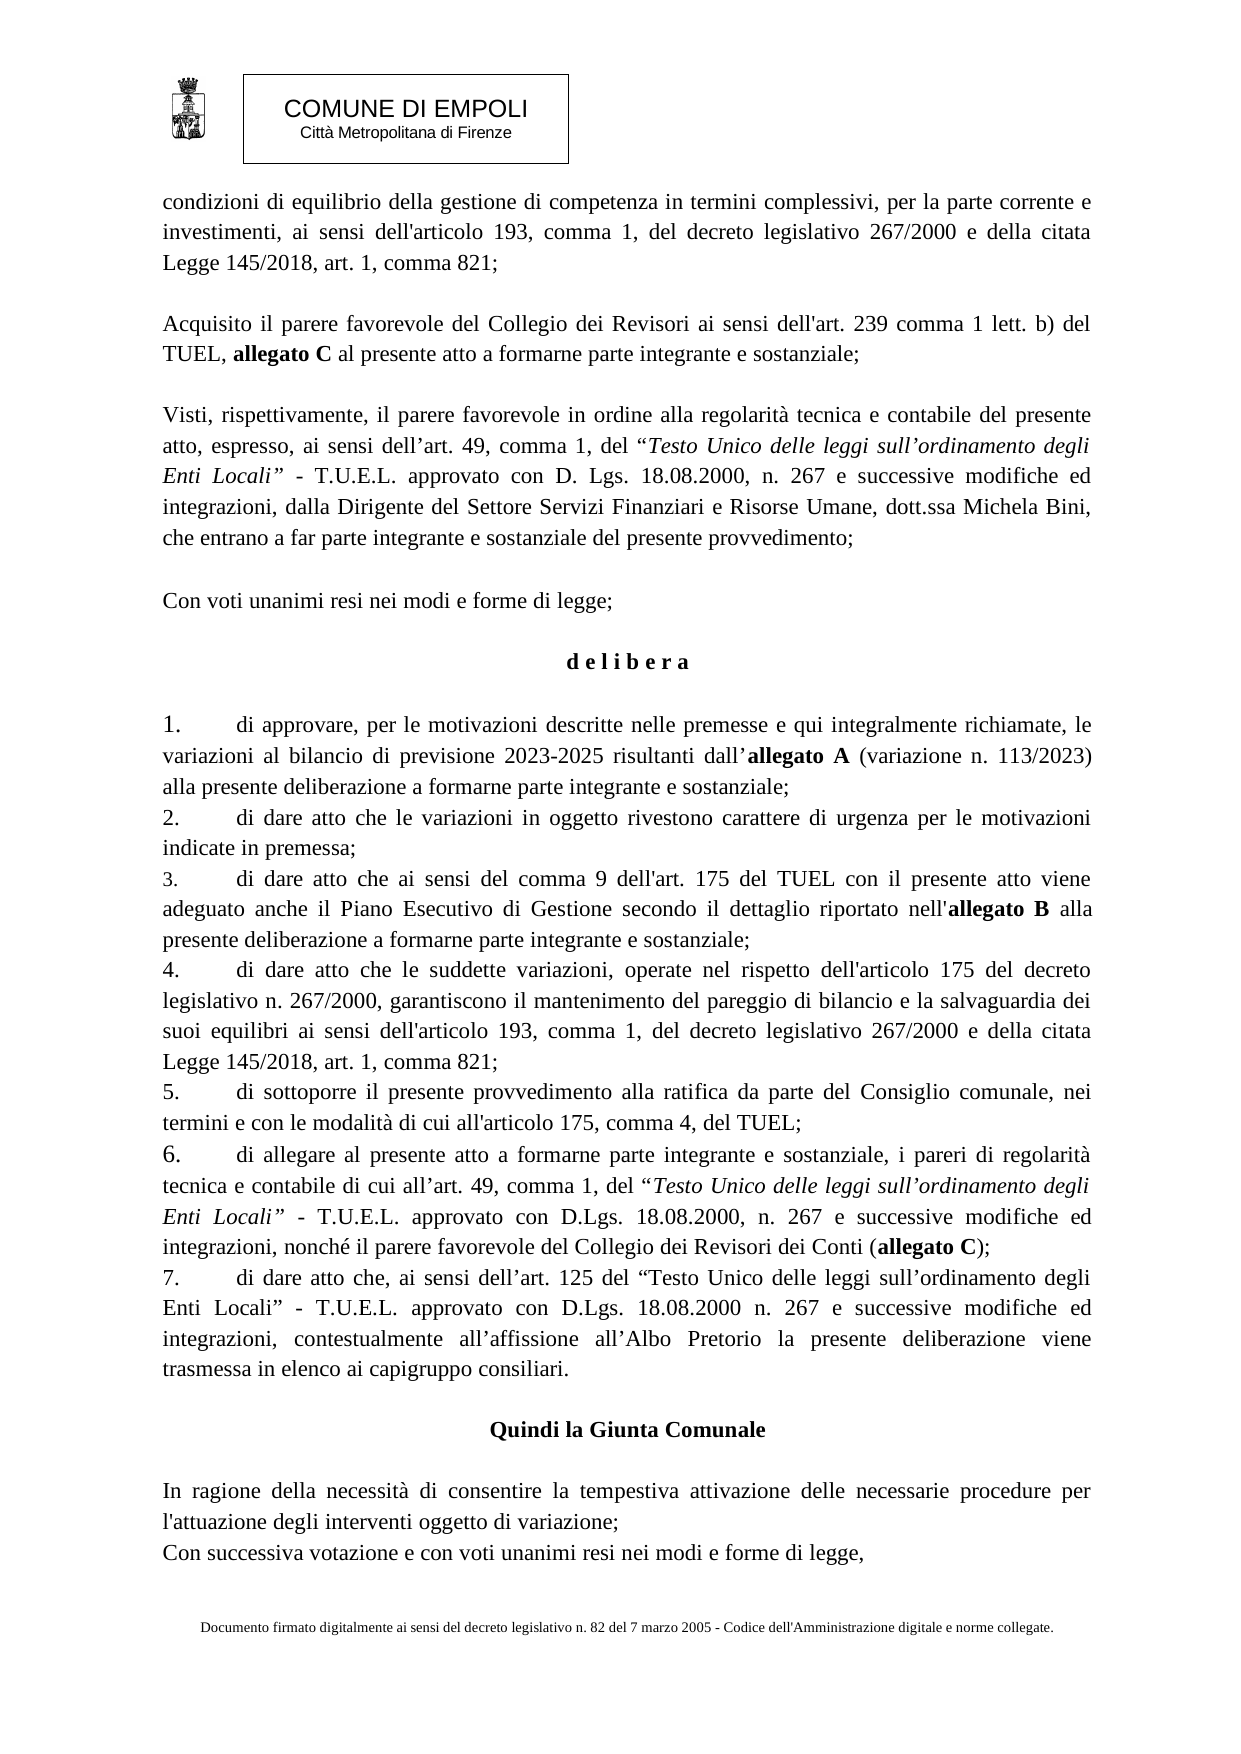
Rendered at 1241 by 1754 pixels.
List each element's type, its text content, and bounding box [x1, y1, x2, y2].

list di approvare, per le motivazioni descritte nelle premesse e qui integralmente richiamate, le variazioni al bilancio di previsione 2023-2025 risultanti dall’allegato A (variazione n. 113/2023) alla presente deliberazione a formarne parte integrante e sostanziale; [162, 709, 1092, 799]
picture [171, 76, 206, 142]
list di dare atto che ai sensi del comma 9 dell'art. 175 del TUEL con il presente atto viene adeguato anche il Piano Esecutivo di Gestione secondo il dettaglio riportato nell'allegato B alla presente deliberazione a formarne parte integrante e sostanziale; [162, 864, 1092, 952]
text condizioni di equilibrio della gestione di competenza in termini complessivi, per la parte corrente e investimenti, ai sensi dell'articolo 193, comma 1, del decreto legislativo 267/2000 e della citata Legge 145/2018, art. 1, comma 821; [162, 188, 1092, 275]
list di dare atto che, ai sensi dell’art. 125 del “Testo Unico delle leggi sull’ordinamento degli Enti Locali” - T.U.E.L. approvato con D.Lgs. 18.08.2000 n. 267 e successive modifiche ed integrazioni, contestualmente all’affissione all’Albo Pretorio la presente deliberazione viene trasmessa in elenco ai capigruppo consiliari. [162, 1264, 1092, 1382]
text In ragione della necessità di consentire la tempestiva attivazione delle necessarie procedure per l'attuazione degli interventi oggetto di variazione; [162, 1477, 1092, 1534]
list di allegare al presente atto a formarne parte integrante e sostanziale, i pareri di regolarità tecnica e contabile di cui all’art. 49, comma 1, del “Testo Unico delle leggi sull’ordinamento degli Enti Locali” - T.U.E.L. approvato con D.Lgs. 18.08.2000, n. 267 e successive modifiche ed integrazioni, nonché il parere favorevole del Collegio dei Revisori dei Conti (allegato C); [162, 1139, 1092, 1260]
text d e l i b e r a [162, 648, 1092, 675]
text Con successiva votazione e con voti unanimi resi nei modi e forme di legge, [162, 1538, 1092, 1565]
text Con voti unanimi resi nei modi e forme di legge; [162, 587, 1092, 614]
text Visti, rispettivamente, il parere favorevole in ordine alla regolarità tecnica e contabile del presente atto, espresso, ai sensi dell’art. 49, comma 1, del “Testo Unico delle leggi sull’ordinamento degli Enti Locali” - T.U.E.L. approvato con D. Lgs. 18.08.2000, n. 267 e successive modifiche ed integrazioni, dalla Dirigente del Settore Servizi Finanziari e Risorse Umane, dott.ssa Michela Bini, che entrano a far parte integrante e sostanziale del presente provvedimento; [162, 401, 1092, 550]
list di dare atto che le variazioni in oggetto rivestono carattere di urgenza per le motivazioni indicate in premessa; [162, 803, 1092, 860]
list di dare atto che le suddette variazioni, operate nel rispetto dell'articolo 175 del decreto legislativo n. 267/2000, garantiscono il mantenimento del pareggio di bilancio e la salvaguardia dei suoi equilibri ai sensi dell'articolo 193, comma 1, del decreto legislativo 267/2000 e della citata Legge 145/2018, art. 1, comma 821; [162, 956, 1092, 1074]
text Acquisito il parere favorevole del Collegio dei Revisori ai sensi dell'art. 239 comma 1 lett. b) del TUEL, allegato C al presente atto a formarne parte integrante e sostanziale; [162, 310, 1092, 367]
list di sottoporre il presente provvedimento alla ratifica da parte del Consiglio comunale, nei termini e con le modalità di cui all'articolo 175, comma 4, del TUEL; [162, 1078, 1092, 1135]
text Quindi la Giunta Comunale [162, 1416, 1092, 1443]
